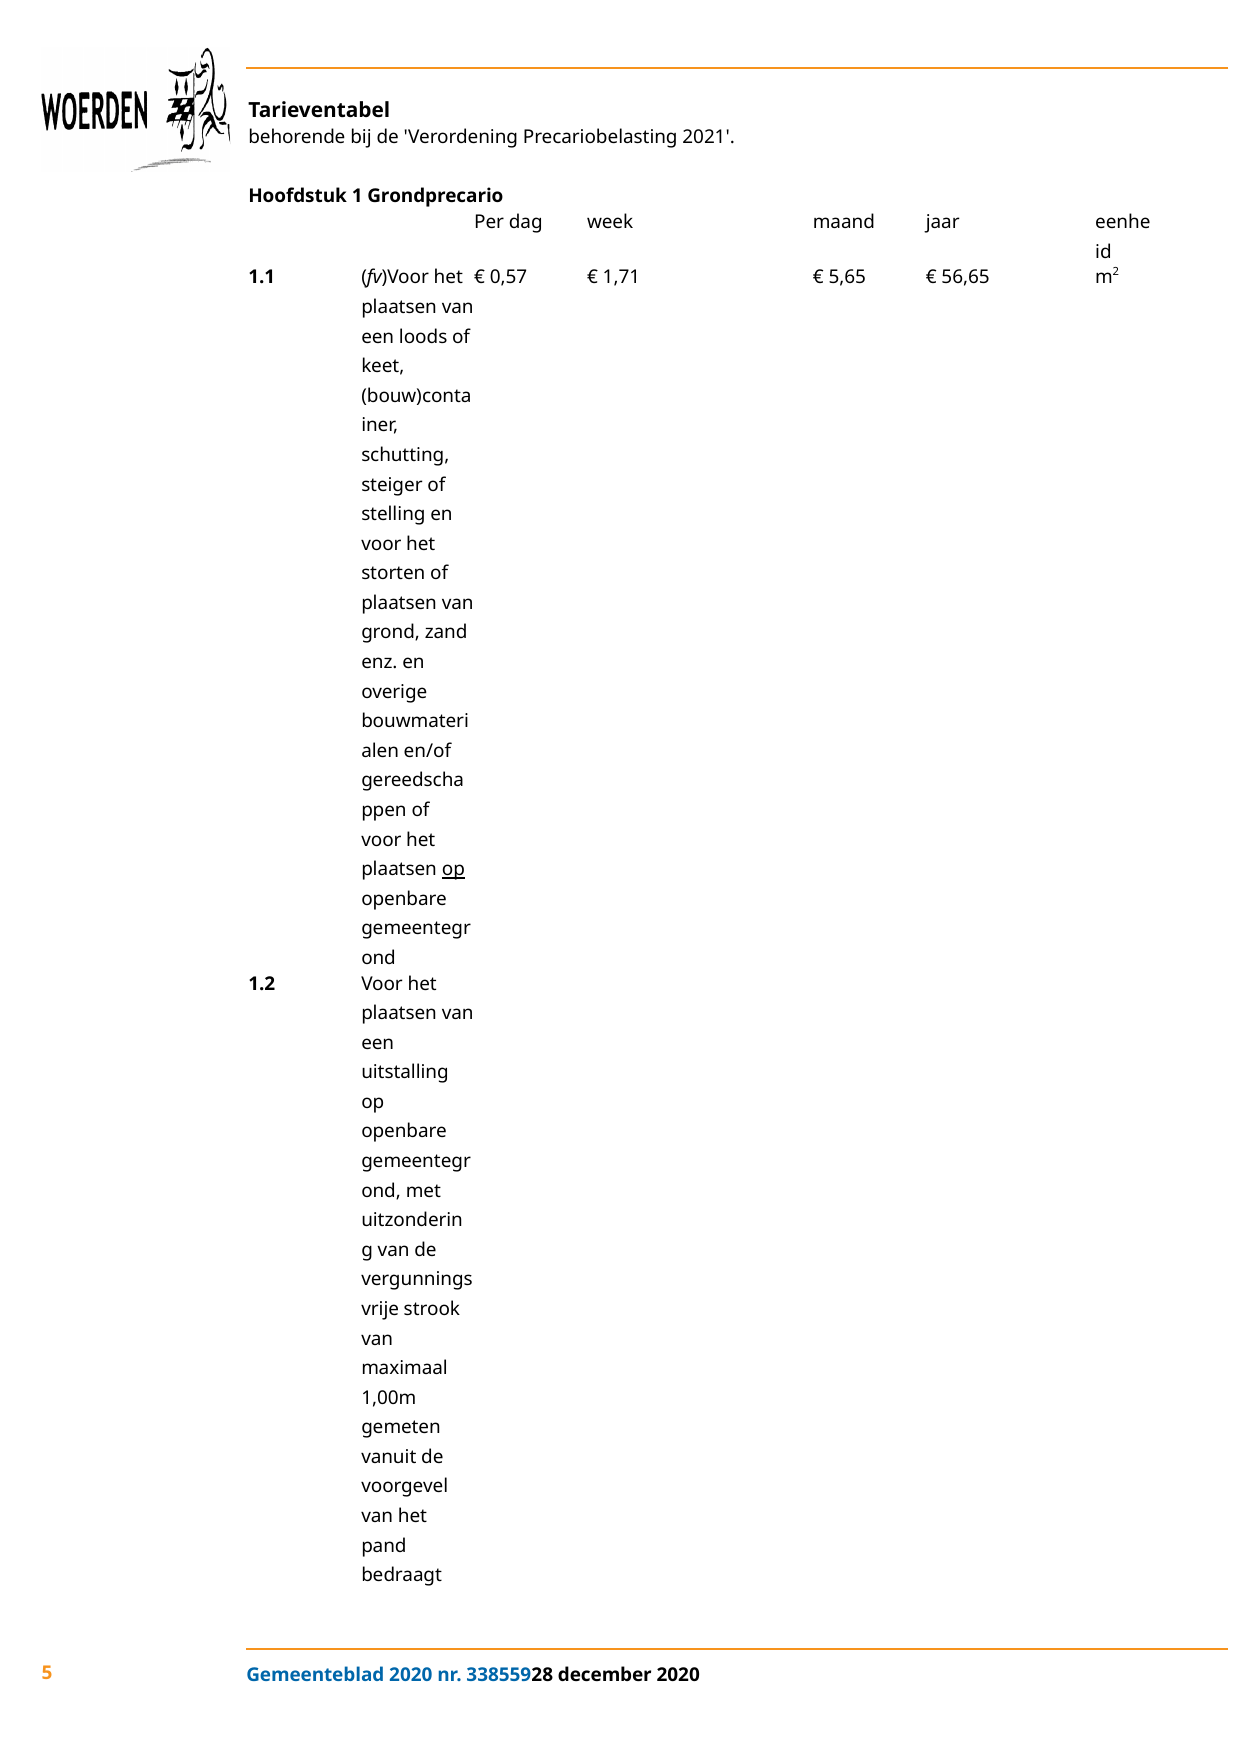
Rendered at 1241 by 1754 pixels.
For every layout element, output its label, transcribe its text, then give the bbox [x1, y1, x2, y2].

table_cell maand [813, 208, 926, 264]
table_cell 1.2 [248, 970, 361, 1587]
table_cell [1095, 970, 1152, 1587]
picture [41, 47, 231, 172]
table_cell 1.1 [248, 264, 361, 970]
table_cell € 5,65 [813, 264, 926, 970]
table_cell Voor het plaatsen van een uitstalling op openbare gemeentegrond, met uitzondering van de vergunningsvrije strook van maximaal 1,00m gemeten vanuit de voorgevel van het pand bedraagt [361, 970, 474, 1587]
table_cell [587, 970, 813, 1587]
table_cell € 56,65 [926, 264, 1095, 970]
table_cell [248, 208, 474, 264]
table_cell (fv)Voor het plaatsen van een loods of keet, (bouw)container, schutting, steiger of stelling en voor het storten of plaatsen van grond, zand enz. en overige bouwmaterialen en/of gereedschappen of voor het plaatsen op openbare gemeentegrond [361, 264, 474, 970]
table_cell [813, 970, 926, 1587]
table_cell € 0,57 [474, 264, 587, 970]
table_cell [926, 970, 1095, 1587]
table_cell [474, 970, 587, 1587]
table_cell week [587, 208, 813, 264]
table_cell eenheid [1095, 208, 1152, 264]
text Tarieventabel [248, 95, 1152, 123]
table_cell m2 [1095, 264, 1152, 970]
table_header Hoofdstuk 1 Grondprecario [248, 183, 1152, 208]
table_cell Per dag [474, 208, 587, 264]
table_cell jaar [926, 208, 1095, 264]
text behorende bij de 'Verordening Precariobelasting 2021'. [248, 123, 1152, 149]
table_cell € 1,71 [587, 264, 813, 970]
